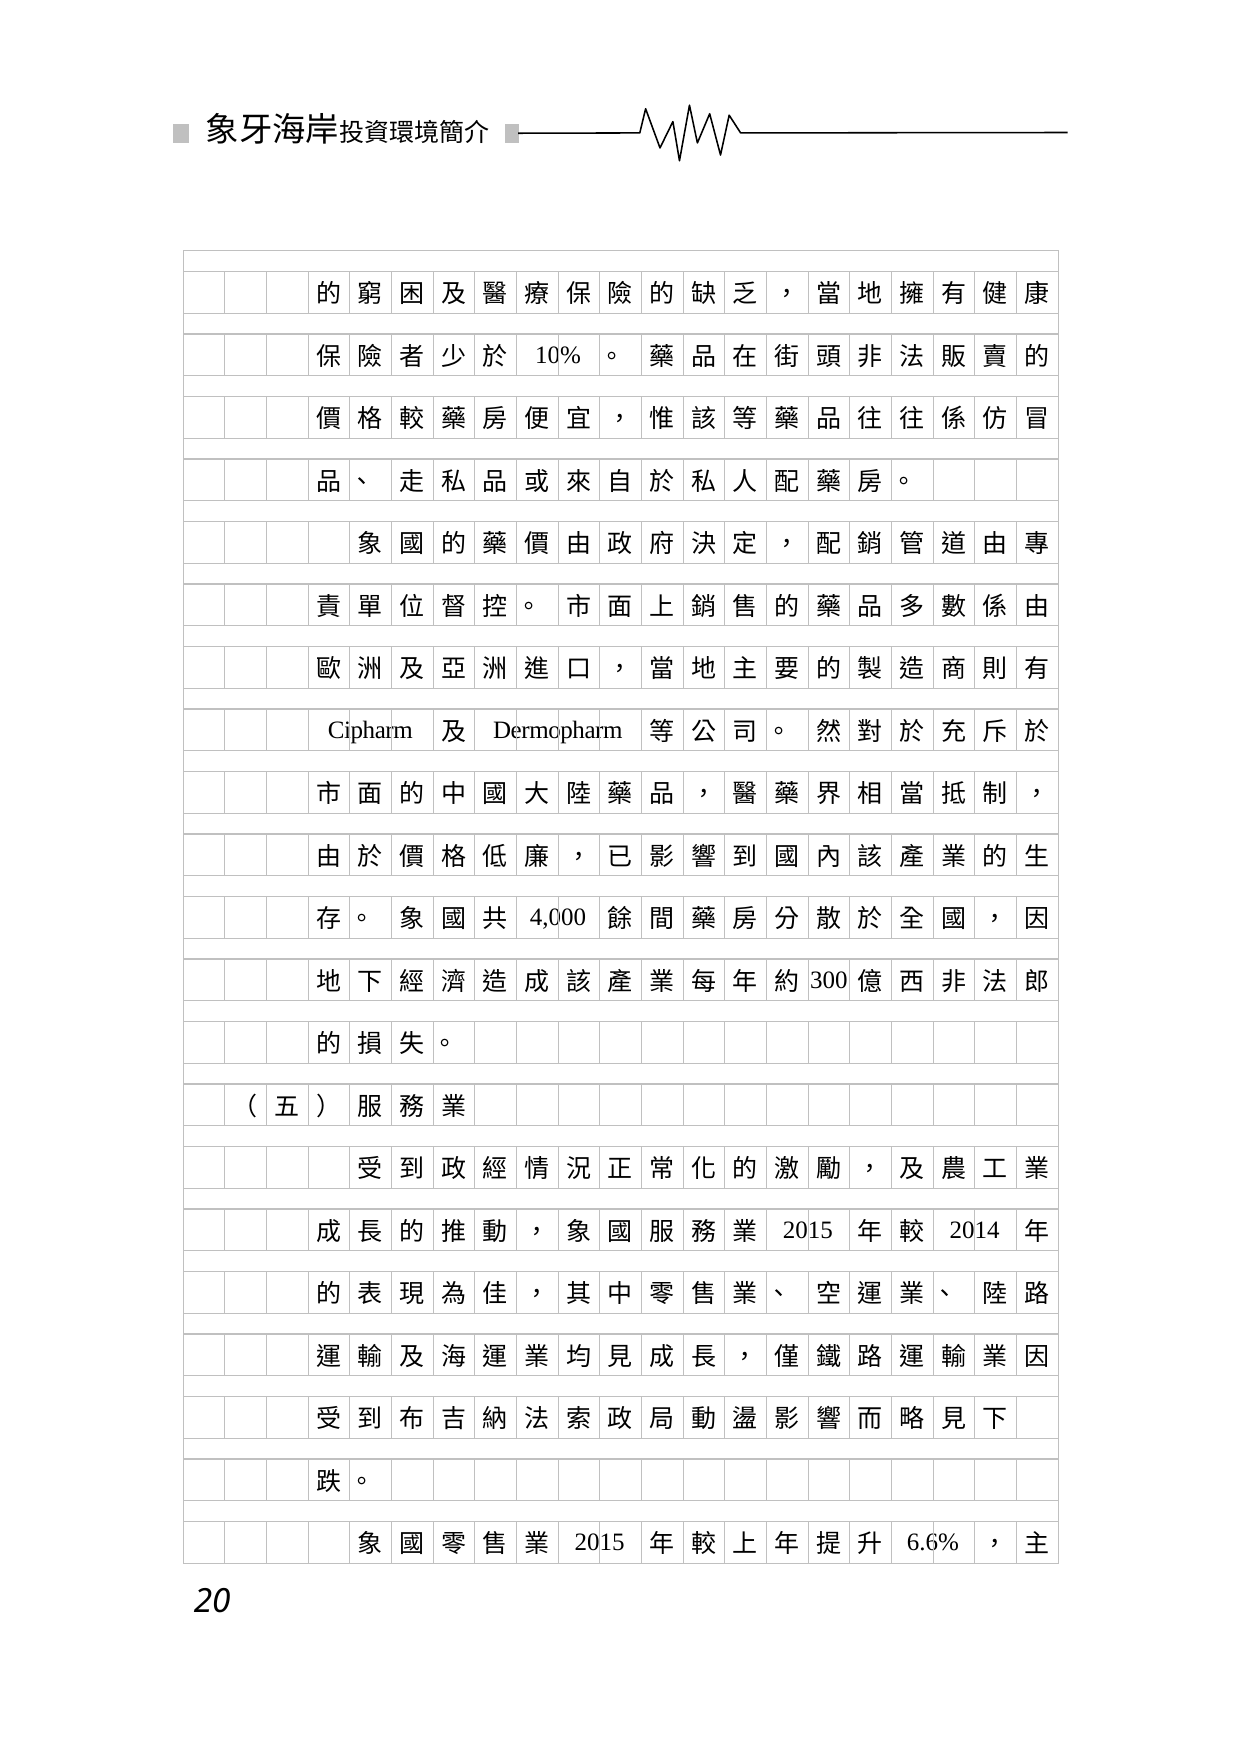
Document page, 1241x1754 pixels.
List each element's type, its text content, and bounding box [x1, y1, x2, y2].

text 象國零售業2015年較上年提升6.6%，主要原因為家庭收入改善所致。2016年由於法商家樂福等大型超商加入象國市場，預期當地零售業將持續成長。 [684, 1522, 724, 1563]
text 象國的藥價由政府決定，配銷管道由專責單位督控。市面上銷售的藥品多數係由歐洲及亞洲進口，當地主要的製造商則有Cipharm及Dermopharm等公司。然對於充斥於市面的中國大陸藥品，醫藥界相當抵制，由於價格低廉，已影響到國內該產業的生存。象國共4,000餘間藥房分散於全國，因地下經濟造成該產業每年約300億西非法郎的損失。 [281, 501, 1058, 521]
text [559, 1085, 599, 1125]
text [517, 1085, 558, 1125]
text 務 [392, 1085, 433, 1125]
text [892, 1085, 933, 1125]
text 象國的藥價由政府決定，配銷管道由專責單位督控。市面上銷售的藥品多數係由歐洲及亞洲進口，當地主要的製造商則有Cipharm及Dermopharm等公司。然對於充斥於市面的中國大陸藥品，醫藥界相當抵制，由於價格低廉，已影響到國內該產業的生存。象國共4,000餘間藥房分散於全國，因地下經濟造成該產業每年約300億西非法郎的損失。 [281, 751, 1058, 771]
text 受到政經情況正常化的激勵，及農工業成長的推動，象國服務業2015年較2014年的表現為佳，其中零售業、空運業、陸路運輸及海運業均見成長，僅鐵路運輸業因受到布吉納法索政局動盪影響而略見下跌。 [281, 1126, 1058, 1146]
text [850, 1085, 891, 1125]
text 象國零售業2015年較上年提升6.6%，主要原因為家庭收入改善所致。2016年由於法商家樂福等大型超商加入象國市場，預期當地零售業將持續成長。 [892, 1522, 933, 1563]
text 象國零售業2015年較上年提升6.6%，主要原因為家庭收入改善所致。2016年由於法商家樂福等大型超商加入象國市場，預期當地零售業將持續成長。 [850, 1522, 891, 1563]
text 象牙海岸地下經濟泛濫，醫藥產業也受此影響，非法交易的地下市場肇因於大眾的窮困及醫療保險的缺乏，當地擁有健康保險者少於10%。藥品在街頭非法販賣的價格較藥房便宜，惟該等藥品往往係仿冒品、走私品或來自於私人配藥房。 [281, 251, 1058, 271]
text [475, 1085, 516, 1125]
text [207, 1085, 224, 1125]
text 象國零售業2015年較上年提升6.6%，主要原因為家庭收入改善所致。2016年由於法商家樂福等大型超商加入象國市場，預期當地零售業將持續成長。 [809, 1522, 849, 1563]
text 象國零售業2015年較上年提升6.6%，主要原因為家庭收入改善所致。2016年由於法商家樂福等大型超商加入象國市場，預期當地零售業將持續成長。 [309, 1522, 349, 1563]
text 象國的藥價由政府決定，配銷管道由專責單位督控。市面上銷售的藥品多數係由歐洲及亞洲進口，當地主要的製造商則有Cipharm及Dermopharm等公司。然對於充斥於市面的中國大陸藥品，醫藥界相當抵制，由於價格低廉，已影響到國內該產業的生存。象國共4,000餘間藥房分散於全國，因地下經濟造成該產業每年約300億西非法郎的損失。 [281, 876, 1058, 896]
text [600, 1085, 641, 1125]
text 受到政經情況正常化的激勵，及農工業成長的推動，象國服務業2015年較2014年的表現為佳，其中零售業、空運業、陸路運輸及海運業均見成長，僅鐵路運輸業因受到布吉納法索政局動盪影響而略見下跌。 [281, 1189, 1058, 1208]
text [1017, 1085, 1058, 1125]
text [975, 1085, 1016, 1125]
text 象國零售業2015年較上年提升6.6%，主要原因為家庭收入改善所致。2016年由於法商家樂福等大型超商加入象國市場，預期當地零售業將持續成長。 [559, 1522, 599, 1563]
text 象國的藥價由政府決定，配銷管道由專責單位督控。市面上銷售的藥品多數係由歐洲及亞洲進口，當地主要的製造商則有Cipharm及Dermopharm等公司。然對於充斥於市面的中國大陸藥品，醫藥界相當抵制，由於價格低廉，已影響到國內該產業的生存。象國共4,000餘間藥房分散於全國，因地下經濟造成該產業每年約300億西非法郎的損失。 [281, 564, 1058, 583]
text 象國零售業2015年較上年提升6.6%，主要原因為家庭收入改善所致。2016年由於法商家樂福等大型超商加入象國市場，預期當地零售業將持續成長。 [975, 1522, 1016, 1563]
text 象國的藥價由政府決定，配銷管道由專責單位督控。市面上銷售的藥品多數係由歐洲及亞洲進口，當地主要的製造商則有Cipharm及Dermopharm等公司。然對於充斥於市面的中國大陸藥品，醫藥界相當抵制，由於價格低廉，已影響到國內該產業的生存。象國共4,000餘間藥房分散於全國，因地下經濟造成該產業每年約300億西非法郎的損失。 [281, 814, 1058, 833]
text 象國的藥價由政府決定，配銷管道由專責單位督控。市面上銷售的藥品多數係由歐洲及亞洲進口，當地主要的製造商則有Cipharm及Dermopharm等公司。然對於充斥於市面的中國大陸藥品，醫藥界相當抵制，由於價格低廉，已影響到國內該產業的生存。象國共4,000餘間藥房分散於全國，因地下經濟造成該產業每年約300億西非法郎的損失。 [281, 939, 1058, 958]
text 象國零售業2015年較上年提升6.6%，主要原因為家庭收入改善所致。2016年由於法商家樂福等大型超商加入象國市場，預期當地零售業將持續成長。 [517, 1522, 558, 1563]
text [207, 1064, 1058, 1083]
text [934, 1085, 974, 1125]
text [767, 1085, 808, 1125]
text 受到政經情況正常化的激勵，及農工業成長的推動，象國服務業2015年較2014年的表現為佳，其中零售業、空運業、陸路運輸及海運業均見成長，僅鐵路運輸業因受到布吉納法索政局動盪影響而略見下跌。 [281, 1376, 1058, 1396]
text 服 [350, 1085, 391, 1125]
text ） [309, 1085, 349, 1125]
text 象國零售業2015年較上年提升6.6%，主要原因為家庭收入改善所致。2016年由於法商家樂福等大型超商加入象國市場，預期當地零售業將持續成長。 [392, 1522, 433, 1563]
text 象國零售業2015年較上年提升6.6%，主要原因為家庭收入改善所致。2016年由於法商家樂福等大型超商加入象國市場，預期當地零售業將持續成長。 [1017, 1522, 1058, 1563]
text 象國零售業2015年較上年提升6.6%，主要原因為家庭收入改善所致。2016年由於法商家樂福等大型超商加入象國市場，預期當地零售業將持續成長。 [350, 1522, 391, 1563]
text 五 [267, 1085, 308, 1125]
text 象國零售業2015年較上年提升6.6%，主要原因為家庭收入改善所致。2016年由於法商家樂福等大型超商加入象國市場，預期當地零售業將持續成長。 [281, 1501, 1058, 1521]
text 象牙海岸地下經濟泛濫，醫藥產業也受此影響，非法交易的地下市場肇因於大眾的窮困及醫療保險的缺乏，當地擁有健康保險者少於10%。藥品在街頭非法販賣的價格較藥房便宜，惟該等藥品往往係仿冒品、走私品或來自於私人配藥房。 [281, 439, 1058, 458]
text （ [225, 1085, 266, 1125]
text 業 [434, 1085, 474, 1125]
text 象國零售業2015年較上年提升6.6%，主要原因為家庭收入改善所致。2016年由於法商家樂福等大型超商加入象國市場，預期當地零售業將持續成長。 [600, 1522, 641, 1563]
text [642, 1085, 683, 1125]
text 象國的藥價由政府決定，配銷管道由專責單位督控。市面上銷售的藥品多數係由歐洲及亞洲進口，當地主要的製造商則有Cipharm及Dermopharm等公司。然對於充斥於市面的中國大陸藥品，醫藥界相當抵制，由於價格低廉，已影響到國內該產業的生存。象國共4,000餘間藥房分散於全國，因地下經濟造成該產業每年約300億西非法郎的損失。 [281, 689, 1058, 708]
text 受到政經情況正常化的激勵，及農工業成長的推動，象國服務業2015年較2014年的表現為佳，其中零售業、空運業、陸路運輸及海運業均見成長，僅鐵路運輸業因受到布吉納法索政局動盪影響而略見下跌。 [281, 1439, 1058, 1458]
text 象國零售業2015年較上年提升6.6%，主要原因為家庭收入改善所致。2016年由於法商家樂福等大型超商加入象國市場，預期當地零售業將持續成長。 [434, 1522, 474, 1563]
text 象牙海岸地下經濟泛濫，醫藥產業也受此影響，非法交易的地下市場肇因於大眾的窮困及醫療保險的缺乏，當地擁有健康保險者少於10%。藥品在街頭非法販賣的價格較藥房便宜，惟該等藥品往往係仿冒品、走私品或來自於私人配藥房。 [281, 376, 1058, 396]
text [809, 1085, 849, 1125]
text [684, 1085, 724, 1125]
text 象國零售業2015年較上年提升6.6%，主要原因為家庭收入改善所致。2016年由於法商家樂福等大型超商加入象國市場，預期當地零售業將持續成長。 [767, 1522, 808, 1563]
text 象國零售業2015年較上年提升6.6%，主要原因為家庭收入改善所致。2016年由於法商家樂福等大型超商加入象國市場，預期當地零售業將持續成長。 [725, 1522, 766, 1563]
text [725, 1085, 766, 1125]
text 象國零售業2015年較上年提升6.6%，主要原因為家庭收入改善所致。2016年由於法商家樂福等大型超商加入象國市場，預期當地零售業將持續成長。 [642, 1522, 683, 1563]
text 象國零售業2015年較上年提升6.6%，主要原因為家庭收入改善所致。2016年由於法商家樂福等大型超商加入象國市場，預期當地零售業將持續成長。 [475, 1522, 516, 1563]
text 象國的藥價由政府決定，配銷管道由專責單位督控。市面上銷售的藥品多數係由歐洲及亞洲進口，當地主要的製造商則有Cipharm及Dermopharm等公司。然對於充斥於市面的中國大陸藥品，醫藥界相當抵制，由於價格低廉，已影響到國內該產業的生存。象國共4,000餘間藥房分散於全國，因地下經濟造成該產業每年約300億西非法郎的損失。 [281, 626, 1058, 646]
text 受到政經情況正常化的激勵，及農工業成長的推動，象國服務業2015年較2014年的表現為佳，其中零售業、空運業、陸路運輸及海運業均見成長，僅鐵路運輸業因受到布吉納法索政局動盪影響而略見下跌。 [281, 1251, 1058, 1271]
text 受到政經情況正常化的激勵，及農工業成長的推動，象國服務業2015年較2014年的表現為佳，其中零售業、空運業、陸路運輸及海運業均見成長，僅鐵路運輸業因受到布吉納法索政局動盪影響而略見下跌。 [281, 1314, 1058, 1333]
text 象牙海岸地下經濟泛濫，醫藥產業也受此影響，非法交易的地下市場肇因於大眾的窮困及醫療保險的缺乏，當地擁有健康保險者少於10%。藥品在街頭非法販賣的價格較藥房便宜，惟該等藥品往往係仿冒品、走私品或來自於私人配藥房。 [281, 314, 1058, 333]
text 象國的藥價由政府決定，配銷管道由專責單位督控。市面上銷售的藥品多數係由歐洲及亞洲進口，當地主要的製造商則有Cipharm及Dermopharm等公司。然對於充斥於市面的中國大陸藥品，醫藥界相當抵制，由於價格低廉，已影響到國內該產業的生存。象國共4,000餘間藥房分散於全國，因地下經濟造成該產業每年約300億西非法郎的損失。 [281, 1001, 1058, 1021]
text 象國零售業2015年較上年提升6.6%，主要原因為家庭收入改善所致。2016年由於法商家樂福等大型超商加入象國市場，預期當地零售業將持續成長。 [934, 1522, 974, 1563]
